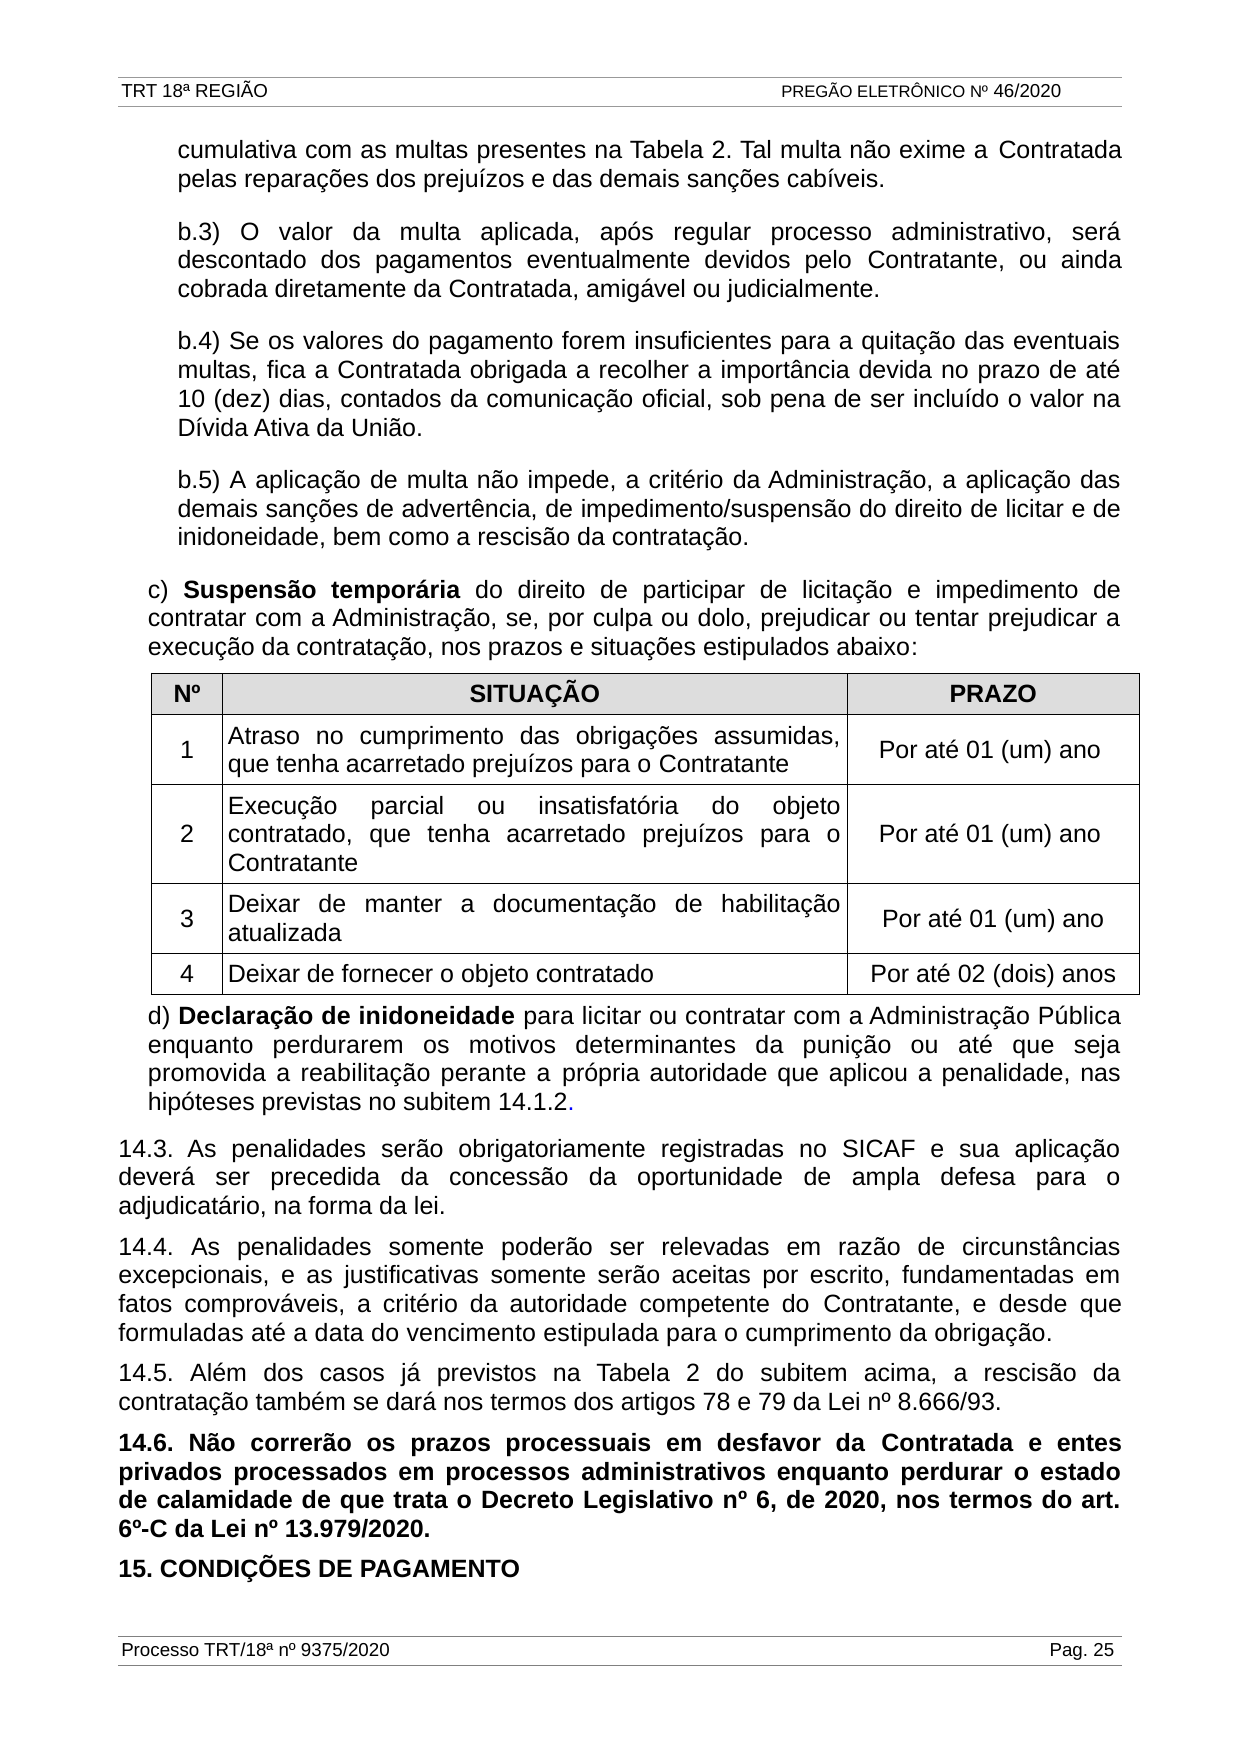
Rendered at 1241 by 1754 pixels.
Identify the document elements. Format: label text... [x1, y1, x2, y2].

text b.5) A aplicação de multa não impede, a critério da Administração, a aplicação das demais sanções de advertência, de impedimento/suspensão do direito de licitar e de inidoneidade, bem como a rescisão da contratação. [177, 465, 1122, 551]
text 14.4. As penalidades somente poderão ser relevadas em razão de circunstâncias excepcionais, e as justificativas somente serão aceitas por escrito, fundamentadas em fatos comprováveis, a critério da autoridade competente do Contratante, e desde que formuladas até a data do vencimento estipulada para o cumprimento da obrigação. [118, 1232, 1122, 1347]
text 15. CONDIÇÕES DE PAGAMENTO [118, 1554, 1122, 1583]
text d) Declaração de inidoneidade para licitar ou contratar com a Administração Pública enquanto perdurarem os motivos determinantes da punição ou até que seja promovida a reabilitação perante a própria autoridade que aplicou a penalidade, nas hipóteses previstas no subitem 14.1.2. [148, 1001, 1122, 1116]
table_header PRAZO [848, 674, 1139, 714]
table_cell Por até 02 (dois) anos [848, 954, 1139, 994]
table_cell Atraso no cumprimento das obrigações assumidas, que tenha acarretado prejuízos para o Contratante [223, 715, 847, 784]
table_cell 1 [152, 715, 222, 784]
table_cell 2 [152, 785, 222, 883]
text b.4) Se os valores do pagamento forem insuficientes para a quitação das eventuais multas, fica a Contratada obrigada a recolher a importância devida no prazo de até 10 (dez) dias, contados da comunicação oficial, sob pena de ser incluído o valor na Dívida Ativa da União. [177, 326, 1122, 441]
table_cell Deixar de fornecer o objeto contratado [223, 954, 847, 994]
table_cell Por até 01 (um) ano [848, 785, 1139, 883]
table_header SITUAÇÃO [223, 674, 847, 714]
table_header Nº [152, 674, 222, 714]
text cumulativa com as multas presentes na Tabela 2. Tal multa não exime a Contratada pelas reparações dos prejuízos e das demais sanções cabíveis. [177, 136, 1122, 193]
table_cell Deixar de manter a documentação de habilitação atualizada [223, 884, 847, 953]
text 14.6. Não correrão os prazos processuais em desfavor da Contratada e entes privados processados em processos administrativos enquanto perdurar o estado de calamidade de que trata o Decreto Legislativo nº 6, de 2020, nos termos do art. 6º-C da Lei nº 13.979/2020. [118, 1428, 1122, 1543]
table_cell Por até 01 (um) ano [848, 715, 1139, 784]
text b.3) O valor da multa aplicada, após regular processo administrativo, será descontado dos pagamentos eventualmente devidos pelo Contratante, ou ainda cobrada diretamente da Contratada, amigável ou judicialmente. [177, 217, 1122, 303]
table_cell Por até 01 (um) ano [848, 884, 1139, 953]
text 14.5. Além dos casos já previstos na Tabela 2 do subitem acima, a rescisão da contratação também se dará nos termos dos artigos 78 e 79 da Lei nº 8.666/93. [118, 1358, 1122, 1416]
table_cell 3 [152, 884, 222, 953]
table_cell 4 [152, 954, 222, 994]
table_cell Execução parcial ou insatisfatória do objeto contratado, que tenha acarretado prejuízos para o Contratante [223, 785, 847, 883]
text 14.3. As penalidades serão obrigatoriamente registradas no SICAF e sua aplicação deverá ser precedida da concessão da oportunidade de ampla defesa para o adjudicatário, na forma da lei. [118, 1134, 1122, 1220]
text c) Suspensão temporária do direito de participar de licitação e impedimento de contratar com a Administração, se, por culpa ou dolo, prejudicar ou tentar prejudicar a execução da contratação, nos prazos e situações estipulados abaixo: [148, 575, 1122, 661]
